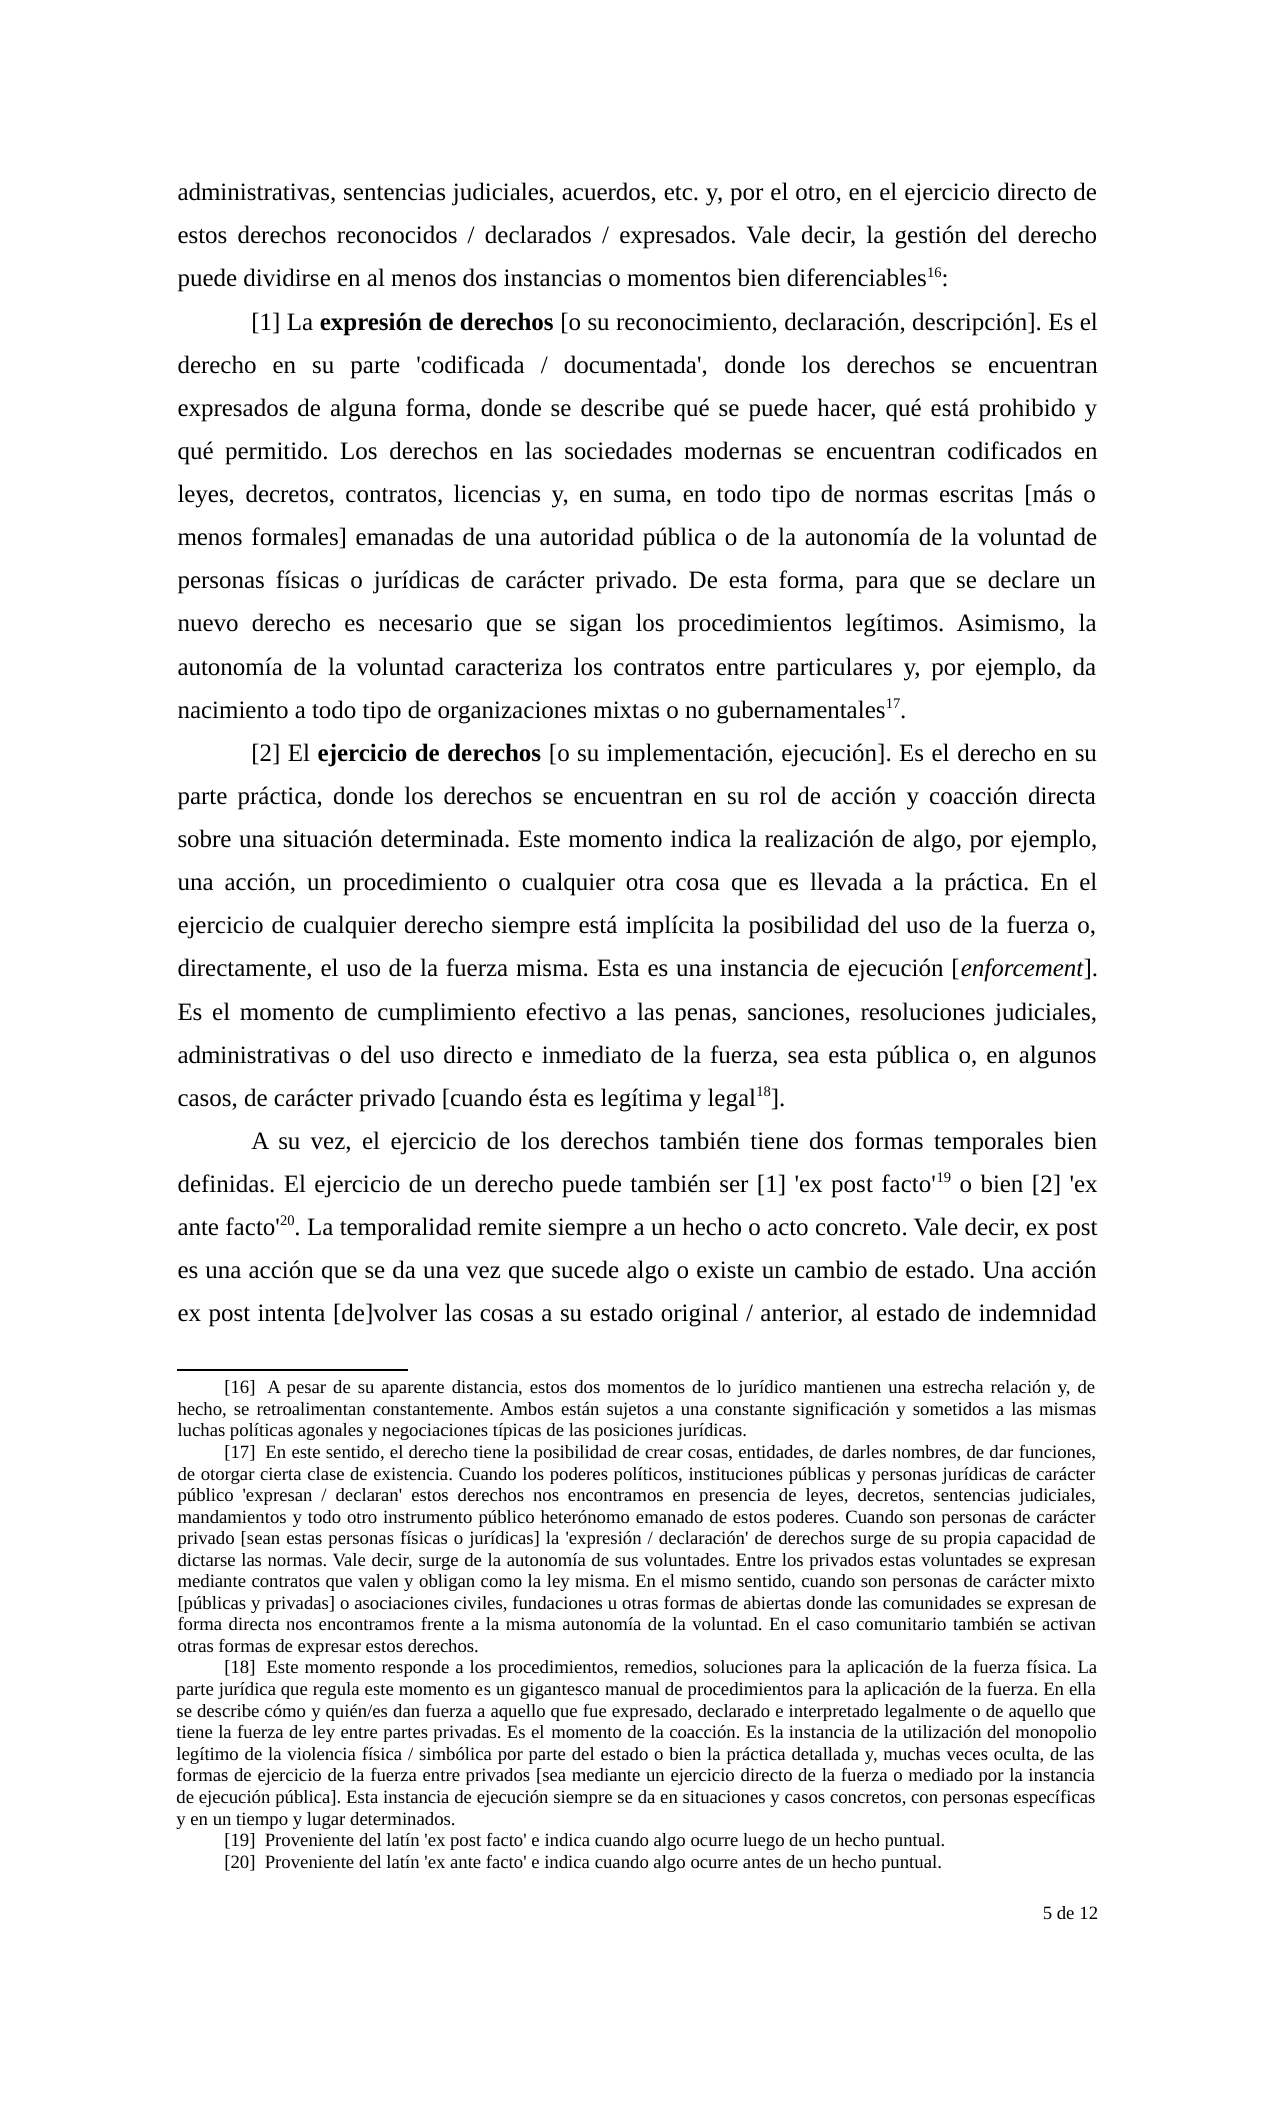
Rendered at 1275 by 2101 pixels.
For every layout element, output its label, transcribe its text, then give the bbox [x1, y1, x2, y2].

text A pesar de su aparente distancia, estos dos momentos de lo jurídico mantienen una estrecha relación y, de hecho, se retroalimentan constantemente. Ambos están sujetos a una constante significación y sometidos a las mismas luchas políticas agonales y negociaciones típicas de las posiciones jurídicas. [177, 1376, 1098, 1441]
text [2] El ejercicio de derechos [o su implementación, ejecución]. Es el derecho en su parte práctica, donde los derechos se encuentran en su rol de acción y coacción directa sobre una situación determinada. Este momento indica la realización de algo, por ejemplo, una acción, un procedimiento o cualquier otra cosa que es llevada a la práctica. En el ejercicio de cualquier derecho siempre está implícita la posibilidad del uso de la fuerza o, directamente, el uso de la fuerza misma. Esta es una instancia de ejecución [enforcement]. Es el momento de cumplimiento efectivo a las penas, sanciones, resoluciones judiciales, administrativas o del uso directo e inmediato de la fuerza, sea esta pública o, en algunos casos, de carácter privado [cuando ésta es legítima y legal]. [177, 738, 1098, 1112]
text Proveniente del latín 'ex ante facto' e indica cuando algo ocurre antes de un hecho puntual. [177, 1851, 1098, 1872]
text [1] La expresión de derechos [o su reconocimiento, declaración, descripción]. Es el derecho en su parte 'codificada / documentada', donde los derechos se encuentran expresados de alguna forma, donde se describe qué se puede hacer, qué está prohibido y qué permitido. Los derechos en las sociedades modernas se encuentran codificados en leyes, decretos, contratos, licencias y, en suma, en todo tipo de normas escritas [más o menos formales] emanadas de una autoridad pública o de la autonomía de la voluntad de personas físicas o jurídicas de carácter privado. De esta forma, para que se declare un nuevo derecho es necesario que se sigan los procedimientos legítimos. Asimismo, la autonomía de la voluntad caracteriza los contratos entre particulares y, por ejemplo, da nacimiento a todo tipo de organizaciones mixtas o no gubernamentales. [177, 307, 1098, 723]
text administrativas, sentencias judiciales, acuerdos, etc. y, por el otro, en el ejercicio directo de estos derechos reconocidos / declarados / expresados. Vale decir, la gestión del derecho puede dividirse en al menos dos instancias o momentos bien diferenciables: [177, 177, 1098, 292]
text A su vez, el ejercicio de los derechos también tiene dos formas temporales bien definidas. El ejercicio de un derecho puede también ser [1] 'ex post facto' o bien [2] 'ex ante facto'. La temporalidad remite siempre a un hecho o acto concreto. Vale decir, ex post es una acción que se da una vez que sucede algo o existe un cambio de estado. Una acción ex post intenta [de]volver las cosas a su estado original / anterior, al estado de indemnidad [177, 1126, 1098, 1327]
text Este momento responde a los procedimientos, remedios, soluciones para la aplicación de la fuerza física. La parte jurídica que regula este momento es un gigantesco manual de procedimientos para la aplicación de la fuerza. En ella se describe cómo y quién/es dan fuerza a aquello que fue expresado, declarado e interpretado legalmente o de aquello que tiene la fuerza de ley entre partes privadas. Es el momento de la coacción. Es la instancia de la utilización del monopolio legítimo de la violencia física / simbólica por parte del estado o bien la práctica detallada y, muchas veces oculta, de las formas de ejercicio de la fuerza entre privados [sea mediante un ejercicio directo de la fuerza o mediado por la instancia de ejecución pública]. Esta instancia de ejecución siempre se da en situaciones y casos concretos, con personas específicas y en un tiempo y lugar determinados. [176, 1656, 1098, 1829]
text En este sentido, el derecho tiene la posibilidad de crear cosas, entidades, de darles nombres, de dar funciones, de otorgar cierta clase de existencia. Cuando los poderes políticos, instituciones públicas y personas jurídicas de carácter público 'expresan / declaran' estos derechos nos encontramos en presencia de leyes, decretos, sentencias judiciales, mandamientos y todo otro instrumento público heterónomo emanado de estos poderes. Cuando son personas de carácter privado [sean estas personas físicas o jurídicas] la 'expresión / declaración' de derechos surge de su propia capacidad de dictarse las normas. Vale decir, surge de la autonomía de sus voluntades. Entre los privados estas voluntades se expresan mediante contratos que valen y obligan como la ley misma. En el mismo sentido, cuando son personas de carácter mixto [públicas y privadas] o asociaciones civiles, fundaciones u otras formas de abiertas donde las comunidades se expresan de forma directa nos encontramos frente a la misma autonomía de la voluntad. En el caso comunitario también se activan otras formas de expresar estos derechos. [177, 1441, 1098, 1656]
text Proveniente del latín 'ex post facto' e indica cuando algo ocurre luego de un hecho puntual. [177, 1829, 1098, 1851]
